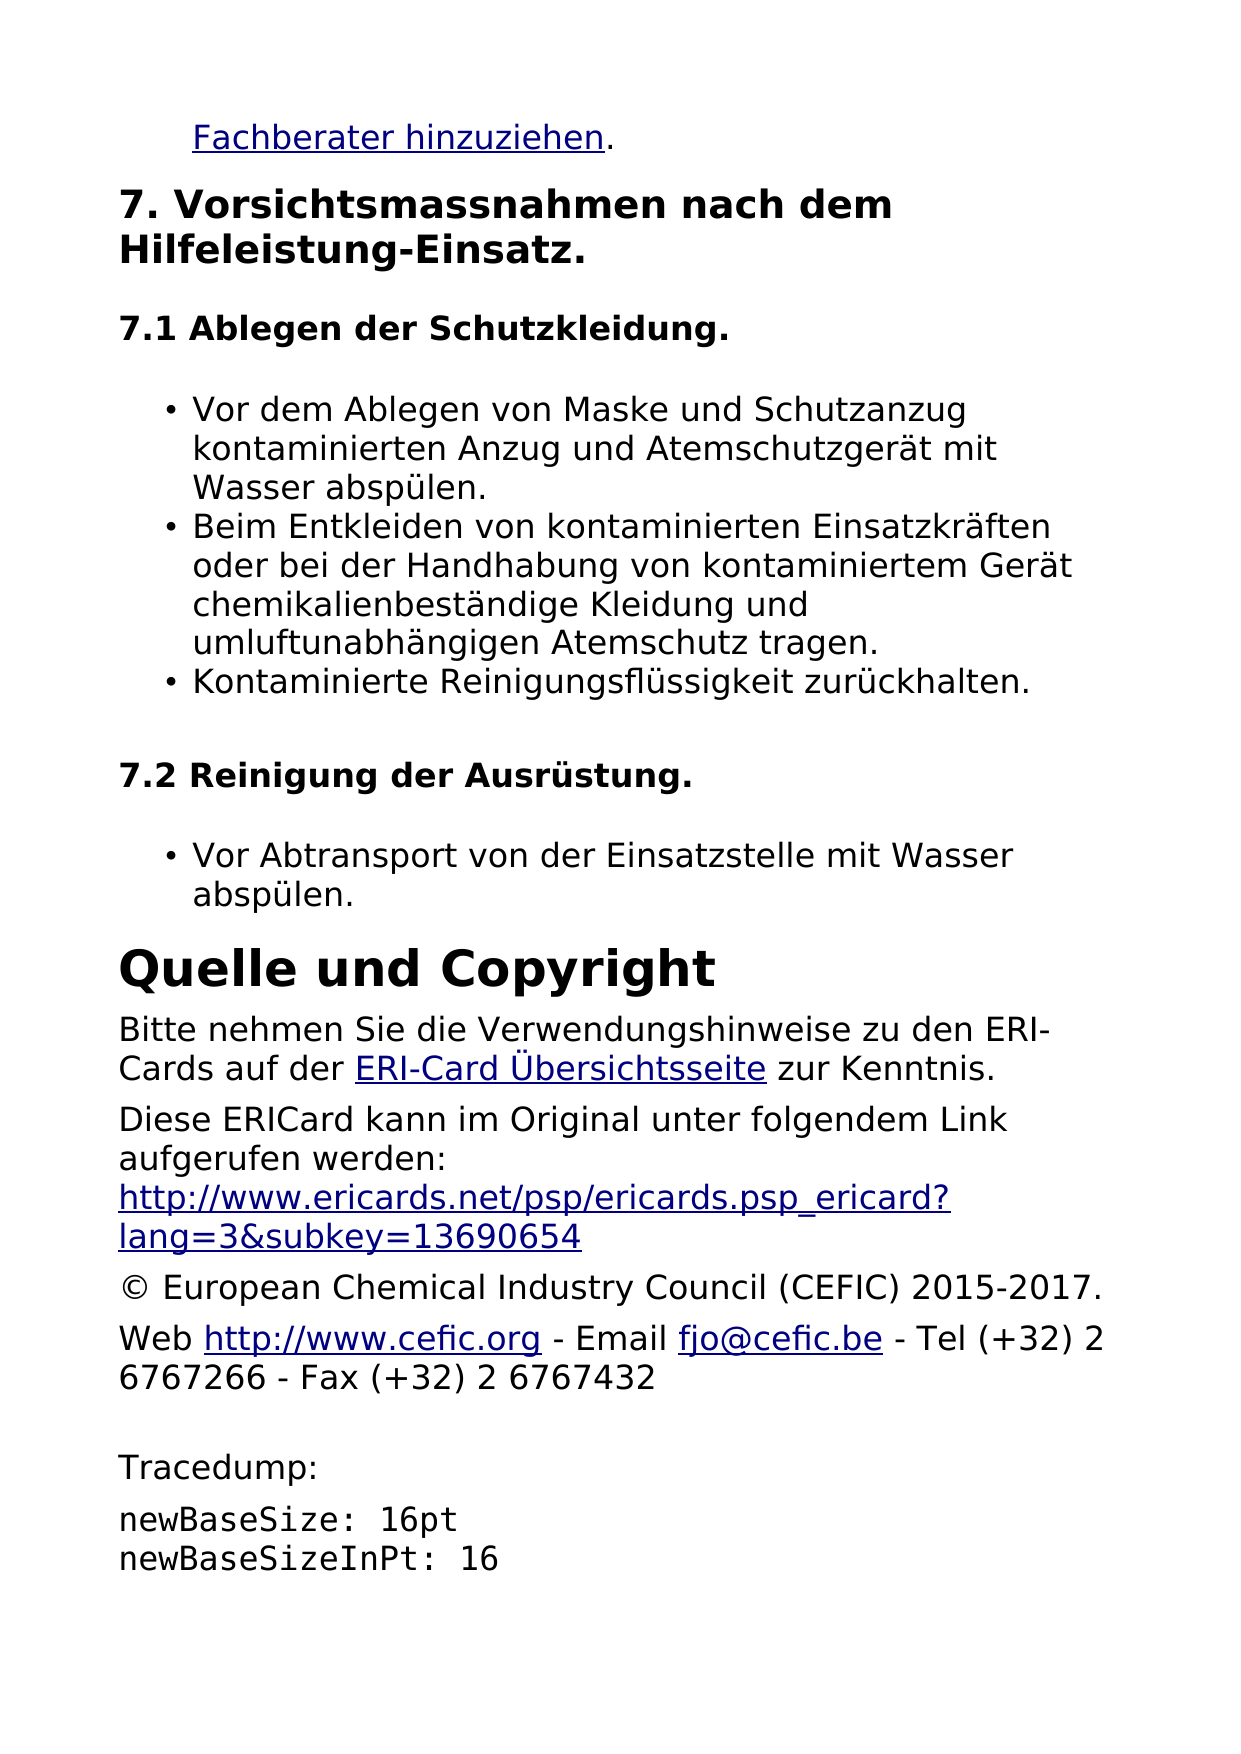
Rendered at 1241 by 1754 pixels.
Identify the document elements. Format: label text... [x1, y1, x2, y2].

list Beim Entkleiden von kontaminierten Einsatzkräften oder bei der Handhabung von kontaminiertem Gerät chemikalienbeständige Kleidung und umluftunabhängigen Atemschutz tragen. [177, 507, 1122, 663]
subtitle Quelle und Copyright [118, 939, 1122, 998]
list Vor Abtransport von der Einsatzstelle mit Wasser abspülen. [177, 837, 1122, 914]
subtitle 7.2 Reinigung der Ausrüstung. [118, 756, 1122, 795]
text newBaseSize: 16pt newBaseSizeInPt: 16 [118, 1500, 1122, 1578]
text Web http://www.cefic.org - Email fjo@cefic.be - Tel (+32) 2 6767266 - Fax (+32) 2 6767432 [118, 1320, 1122, 1397]
subtitle 7. Vorsichtsmassnahmen nach dem Hilfeleistung-Einsatz. [118, 182, 1122, 272]
text Tracedump: [118, 1410, 1122, 1488]
text © European Chemical Industry Council (CEFIC) 2015-2017. [118, 1268, 1122, 1307]
list Vor dem Ablegen von Maske und Schutzanzug kontaminierten Anzug und Atemschutzgerät mit Wasser abspülen. [177, 391, 1122, 507]
text Diese ERICard kann im Original unter folgendem Link aufgerufen werden: http://www.ericards.net/psp/ericards.psp_ericard?lang=3&subkey=13690654 [118, 1101, 1122, 1256]
list Kontaminierte Reinigungsflüssigkeit zurückhalten. [177, 663, 1122, 702]
text Bitte nehmen Sie die Verwendungshinweise zu den ERI-Cards auf der ERI-Card Übersichtsseite zur Kenntnis. [118, 1010, 1122, 1088]
subtitle 7.1 Ablegen der Schutzkleidung. [118, 310, 1122, 349]
list Fachberater hinzuziehen. [177, 118, 1122, 157]
